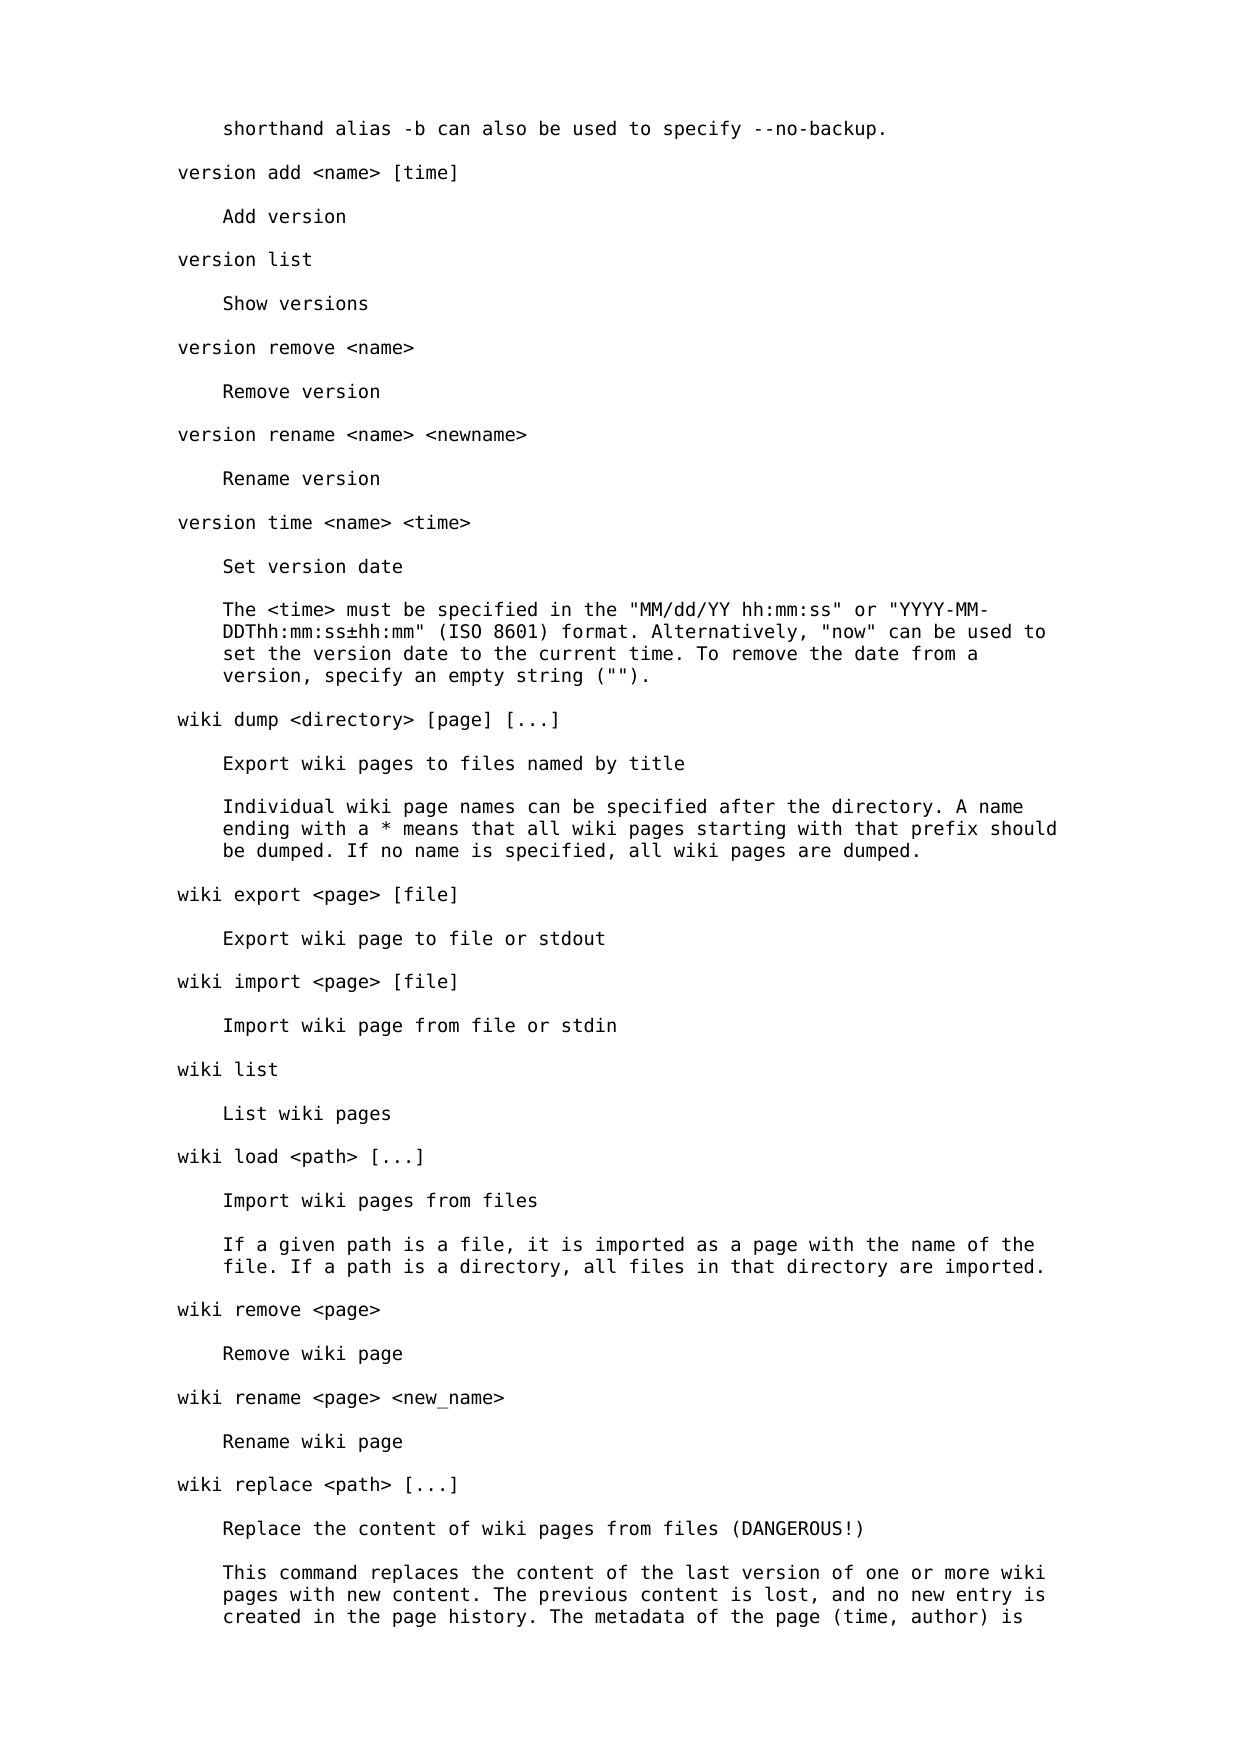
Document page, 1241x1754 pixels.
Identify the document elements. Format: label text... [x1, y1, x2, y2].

text shorthand alias -b can also be used to specify --no-backup. version add <name> [time] Add version version list Show versions version remove <name> Remove version version rename <name> <newname> Rename version version time <name> <time> Set version date The <time> must be specified in the "MM/dd/YY hh:mm:ss" or "YYYY-MM- DDThh:mm:ss±hh:mm" (ISO 8601) format. Alternatively, "now" can be used to set the version date to the current time. To remove the date from a version, specify an empty string (""). wiki dump <directory> [page] [...] Export wiki pages to files named by title Individual wiki page names can be specified after the directory. A name ending with a * means that all wiki pages starting with that prefix should be dumped. If no name is specified, all wiki pages are dumped. wiki export <page> [file] Export wiki page to file or stdout wiki import <page> [file] Import wiki page from file or stdin wiki list List wiki pages wiki load <path> [...] Import wiki pages from files If a given path is a file, it is imported as a page with the name of the file. If a path is a directory, all files in that directory are imported. wiki remove <page> Remove wiki page wiki rename <page> <new_name> Rename wiki page wiki replace <path> [...] Replace the content of wiki pages from files (DANGEROUS!) This command replaces the content of the last version of one or more wiki pages with new content. The previous content is lost, and no new entry is created in the page history. The metadata of the page (time, author) is [177, 118, 1063, 1627]
